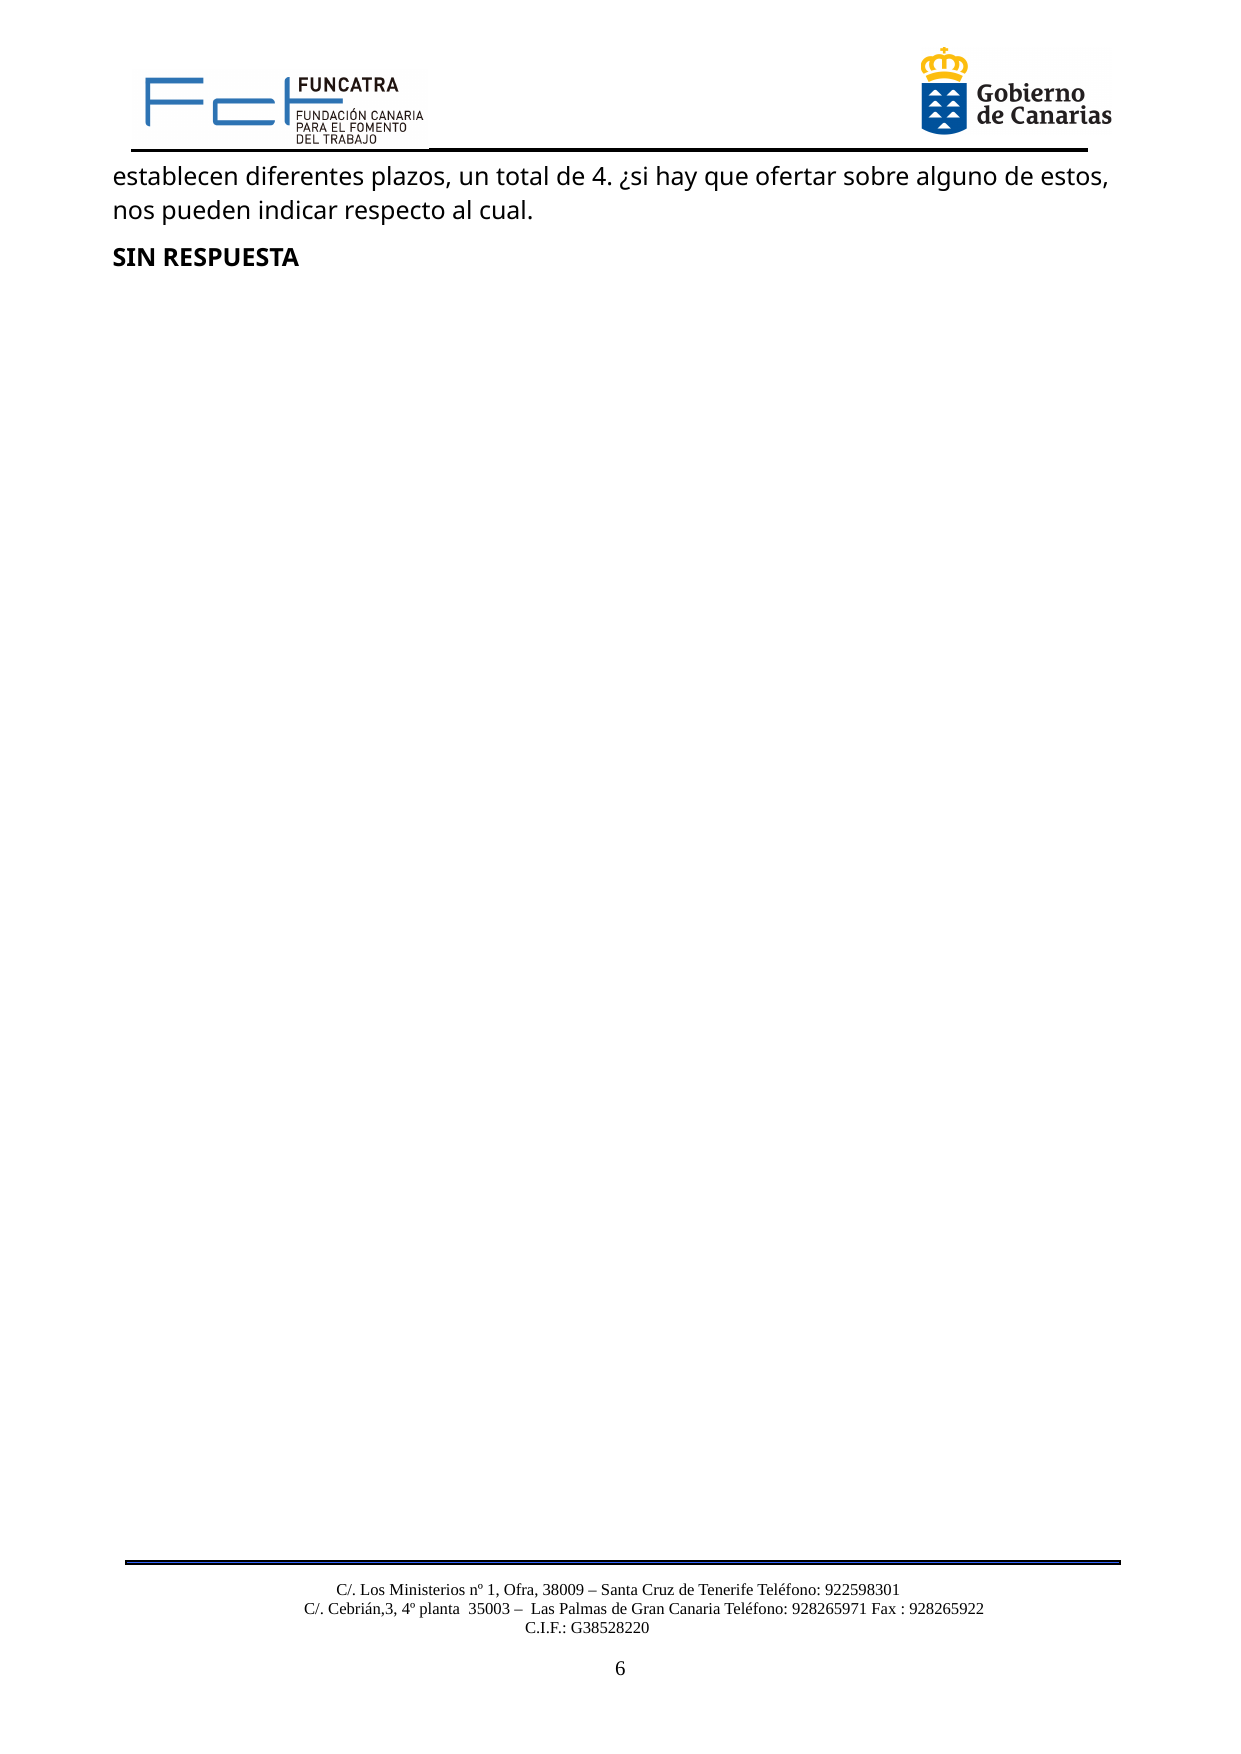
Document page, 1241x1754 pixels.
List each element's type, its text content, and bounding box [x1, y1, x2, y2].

picture [921, 47, 1112, 135]
text establecen diferentes plazos, un total de 4. ¿si hay que ofertar sobre alguno de estos, nos pueden indicar respecto al cual. [112, 159, 1128, 227]
picture [132, 69, 428, 148]
text SIN RESPUESTA [112, 239, 1128, 273]
